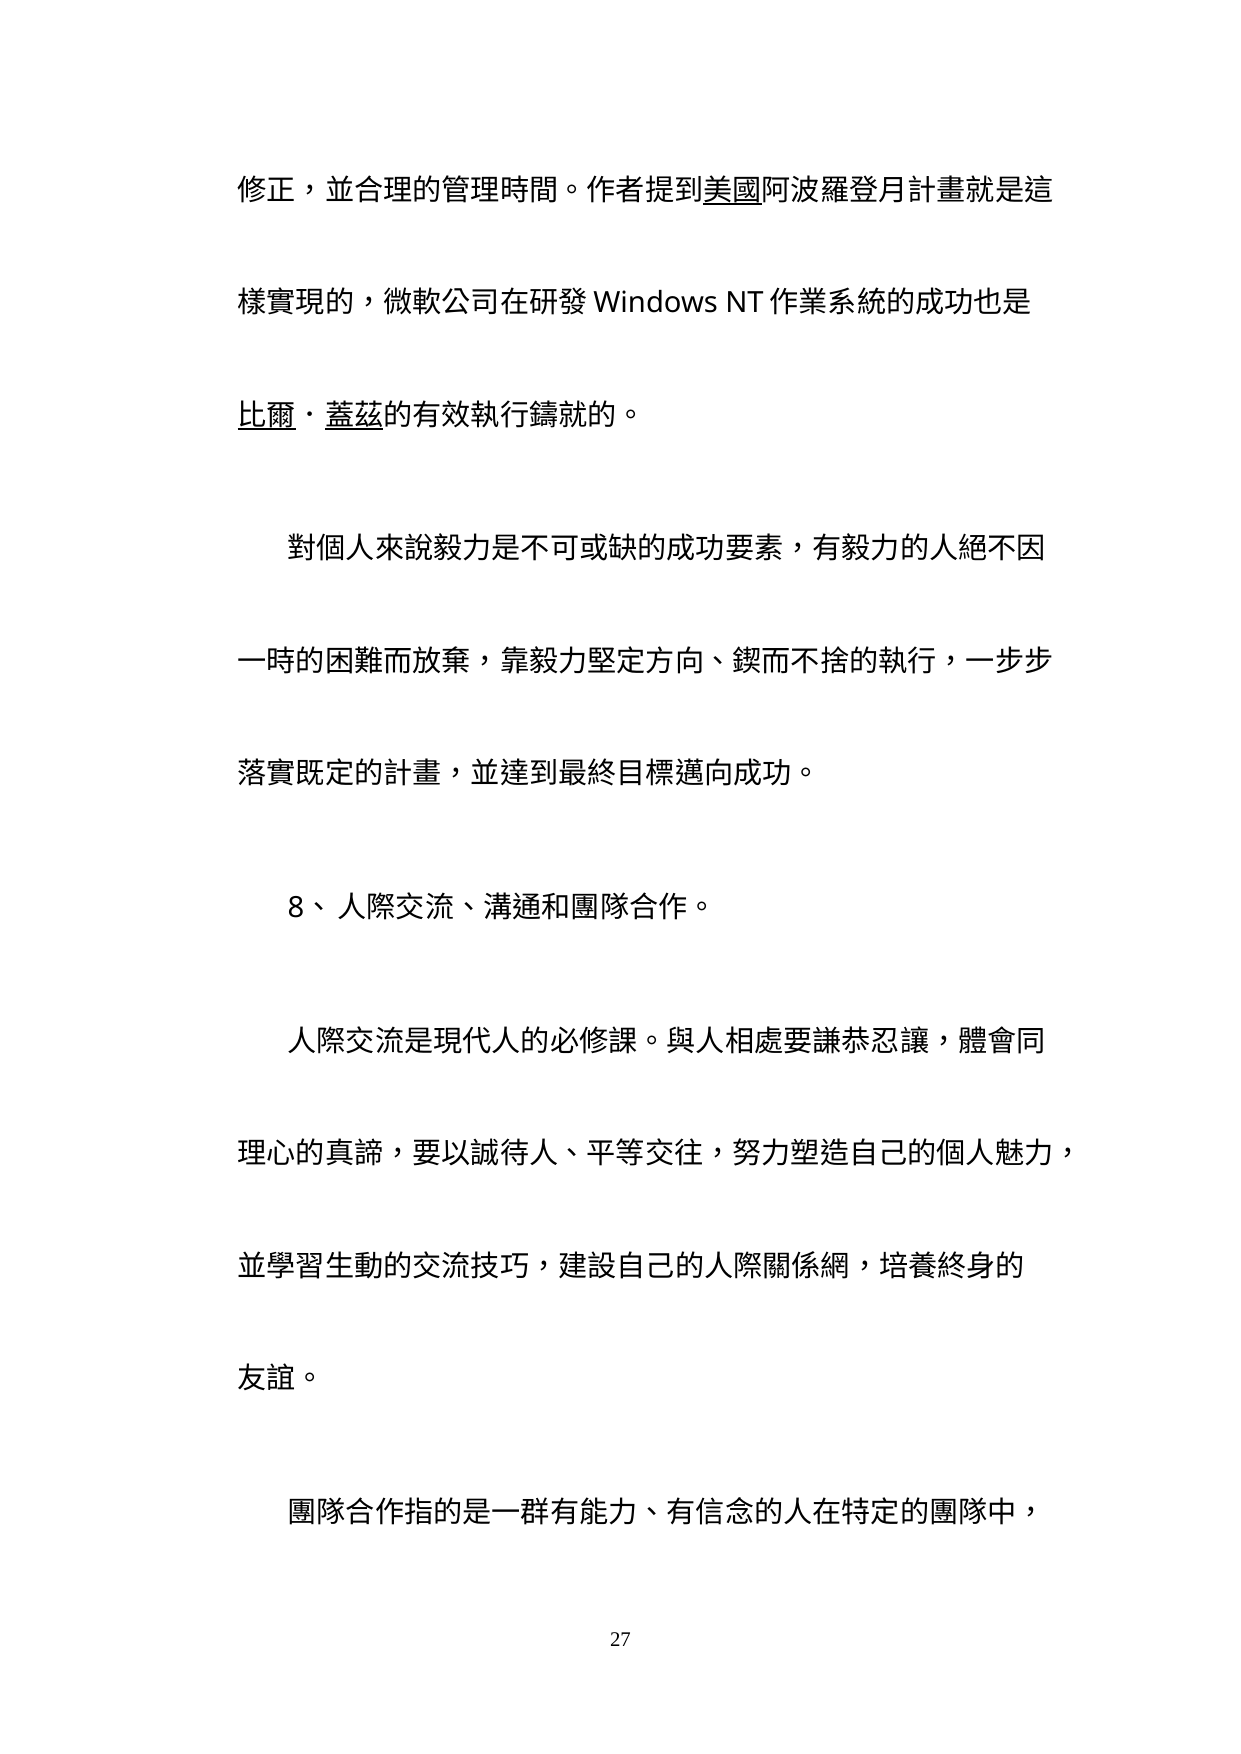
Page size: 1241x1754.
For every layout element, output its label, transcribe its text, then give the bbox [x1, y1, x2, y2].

list 人際交流、溝通和團隊合作。 [287, 867, 1053, 942]
text 團隊合作指的是一群有能力、有信念的人在特定的團隊中，為了共同的目標互信互助、合力奮鬥的過程。而合作離不開溝通，要悉心的傾聽與大方積極、直截了當的表達，才能達到有效溝通，順利合作。 [237, 1472, 1053, 1547]
text 對個人來說毅力是不可或缺的成功要素，有毅力的人絕不因一時的困難而放棄，靠毅力堅定方向、鍥而不捨的執行，一步步落實既定的計畫，並達到最終目標邁向成功。 [237, 509, 1053, 809]
text 修正，並合理的管理時間。作者提到美國阿波羅登月計畫就是這樣實現的，微軟公司在研發Windows NT作業系統的成功也是比爾．蓋茲的有效執行鑄就的。 [237, 150, 1053, 450]
text 人際交流是現代人的必修課。與人相處要謙恭忍讓，體會同理心的真諦，要以誠待人、平等交往，努力塑造自己的個人魅力，並學習生動的交流技巧，建設自己的人際關係網，培養終身的友誼。 [237, 1001, 1053, 1413]
